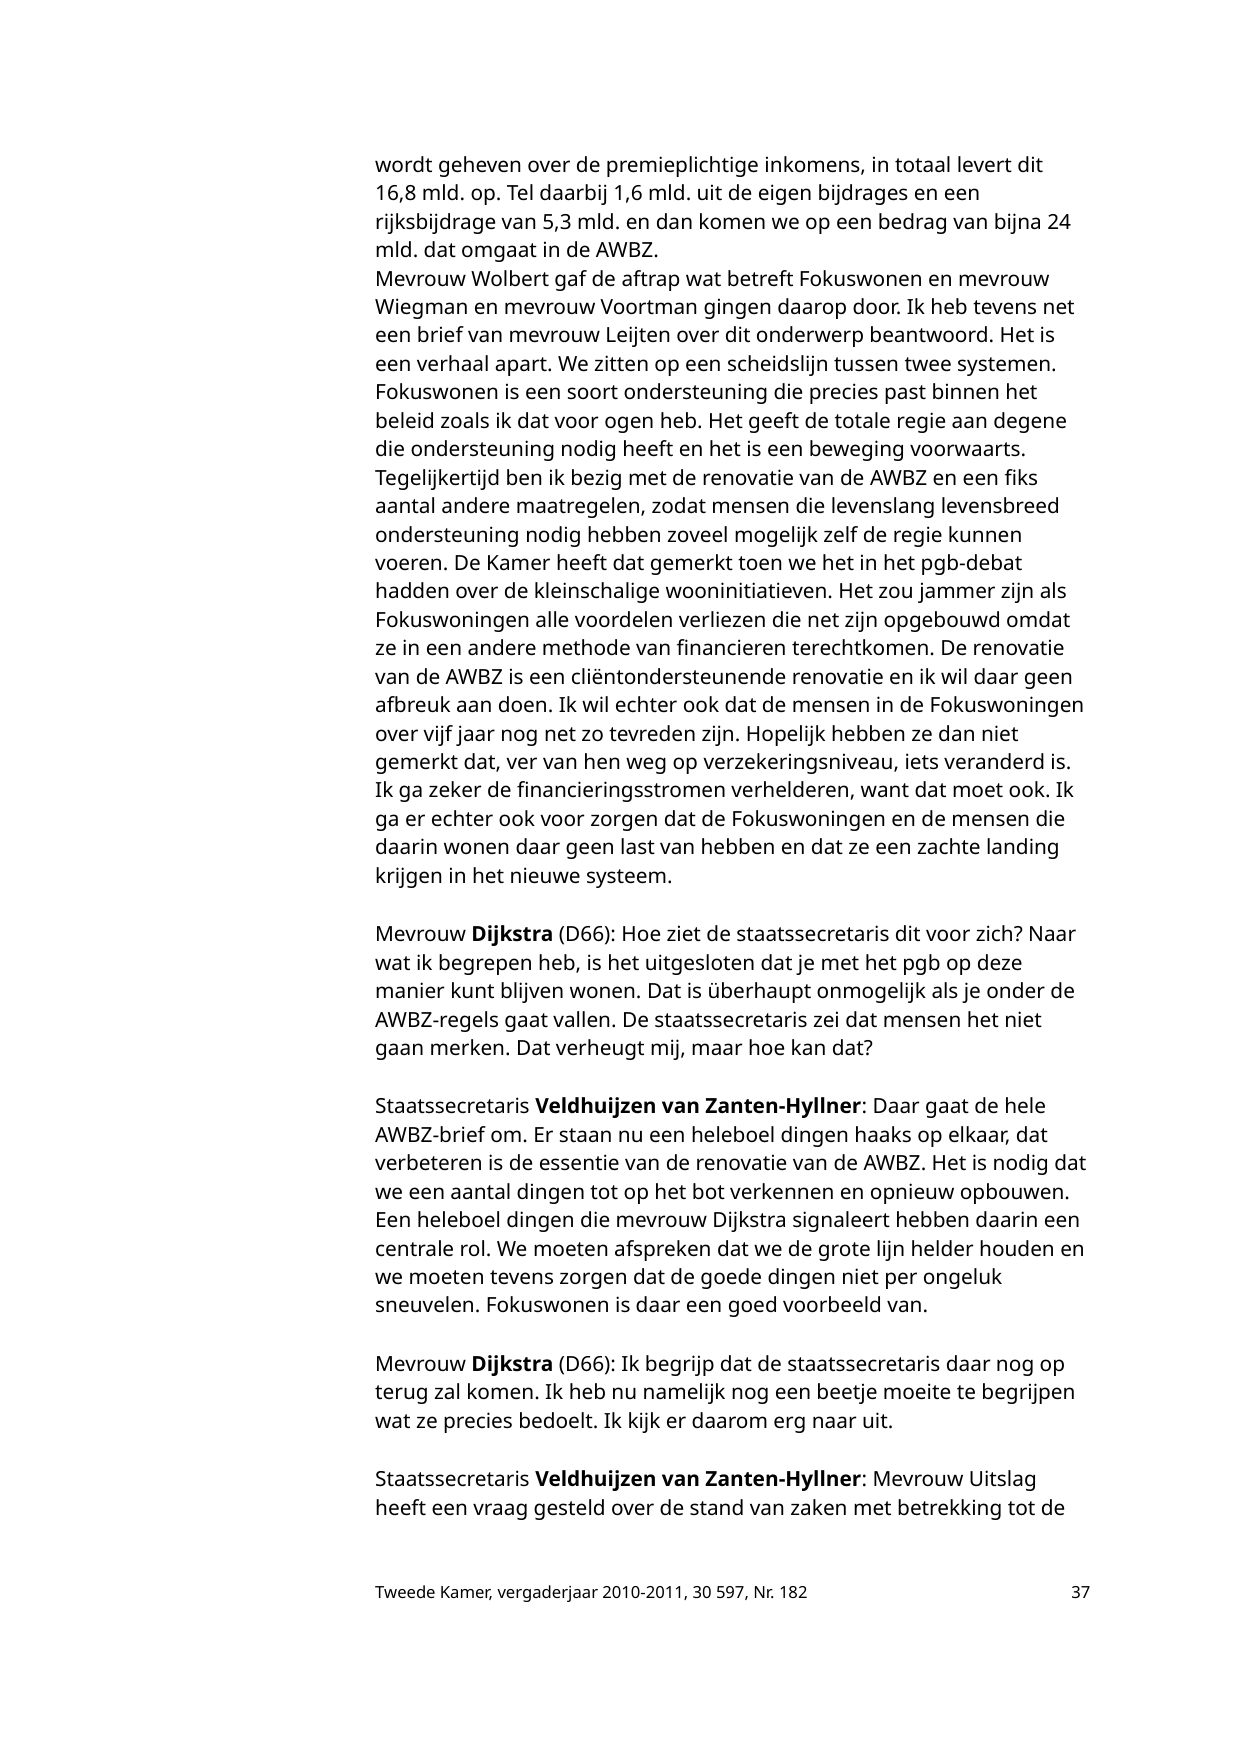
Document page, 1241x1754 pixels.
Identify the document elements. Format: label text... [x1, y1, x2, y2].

text Mevrouw Wolbert gaf de aftrap wat betreft Fokuswonen en mevrouw Wiegman en mevrouw Voortman gingen daarop door. Ik heb tevens net een brief van mevrouw Leijten over dit onderwerp beantwoord. Het is een verhaal apart. We zitten op een scheidslijn tussen twee systemen. Fokuswonen is een soort ondersteuning die precies past binnen het beleid zoals ik dat voor ogen heb. Het geeft de totale regie aan degene die ondersteuning nodig heeft en het is een beweging voorwaarts. Tegelijkertijd ben ik bezig met de renovatie van de AWBZ en een fiks aantal andere maatregelen, zodat mensen die levenslang levensbreed ondersteuning nodig hebben zoveel mogelijk zelf de regie kunnen voeren. De Kamer heeft dat gemerkt toen we het in het pgb-debat hadden over de kleinschalige wooninitiatieven. Het zou jammer zijn als Fokuswoningen alle voordelen verliezen die net zijn opgebouwd omdat ze in een andere methode van financieren terechtkomen. De renovatie van de AWBZ is een cliëntondersteunende renovatie en ik wil daar geen afbreuk aan doen. Ik wil echter ook dat de mensen in de Fokuswoningen over vijf jaar nog net zo tevreden zijn. Hopelijk hebben ze dan niet gemerkt dat, ver van hen weg op verzekeringsniveau, iets veranderd is. Ik ga zeker de financieringsstromen verhelderen, want dat moet ook. Ik ga er echter ook voor zorgen dat de Fokuswoningen en de mensen die daarin wonen daar geen last van hebben en dat ze een zachte landing krijgen in het nieuwe systeem. [375, 264, 1090, 889]
text wordt geheven over de premieplichtige inkomens, in totaal levert dit 16,8 mld. op. Tel daarbij 1,6 mld. uit de eigen bijdrages en een rijksbijdrage van 5,3 mld. en dan komen we op een bedrag van bijna 24 mld. dat omgaat in de AWBZ. [375, 150, 1090, 264]
text Staatssecretaris Veldhuijzen van Zanten-Hyllner: Mevrouw Uitslag heeft een vraag gesteld over de stand van zaken met betrekking tot de [375, 1464, 1090, 1521]
text Mevrouw Dijkstra (D66): Hoe ziet de staatssecretaris dit voor zich? Naar wat ik begrepen heb, is het uitgesloten dat je met het pgb op deze manier kunt blijven wonen. Dat is überhaupt onmogelijk als je onder de AWBZ-regels gaat vallen. De staatssecretaris zei dat mensen het niet gaan merken. Dat verheugt mij, maar hoe kan dat? [375, 919, 1090, 1062]
text Staatssecretaris Veldhuijzen van Zanten-Hyllner: Daar gaat de hele AWBZ-brief om. Er staan nu een heleboel dingen haaks op elkaar, dat verbeteren is de essentie van de renovatie van de AWBZ. Het is nodig dat we een aantal dingen tot op het bot verkennen en opnieuw opbouwen. Een heleboel dingen die mevrouw Dijkstra signaleert hebben daarin een centrale rol. We moeten afspreken dat we de grote lijn helder houden en we moeten tevens zorgen dat de goede dingen niet per ongeluk sneuvelen. Fokuswonen is daar een goed voorbeeld van. [375, 1092, 1090, 1319]
text Mevrouw Dijkstra (D66): Ik begrijp dat de staatssecretaris daar nog op terug zal komen. Ik heb nu namelijk nog een beetje moeite te begrijpen wat ze precies bedoelt. Ik kijk er daarom erg naar uit. [375, 1349, 1090, 1434]
